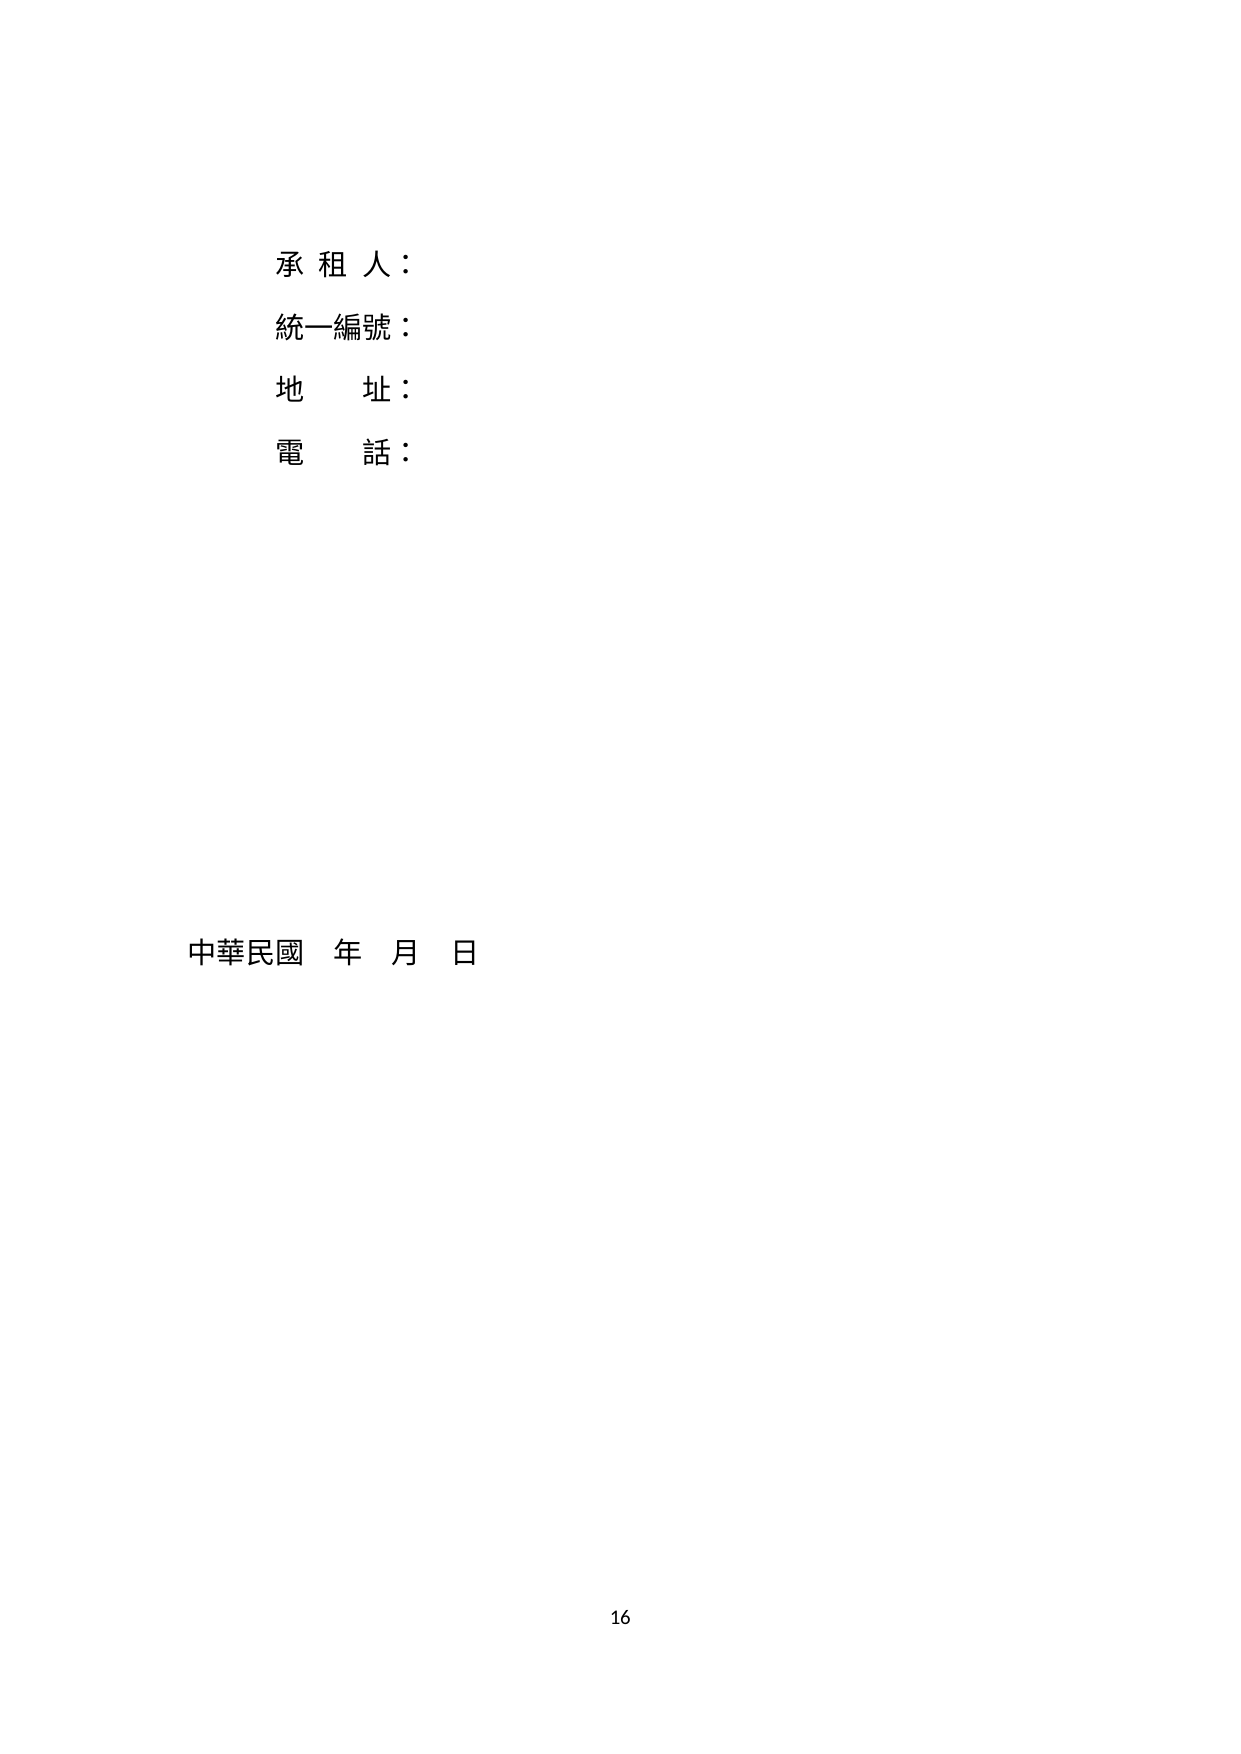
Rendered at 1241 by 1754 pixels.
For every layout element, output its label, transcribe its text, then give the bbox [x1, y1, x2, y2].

text 統一編號： [187, 284, 1053, 346]
text 電 話： [187, 409, 1053, 471]
text 承 租 人： [187, 221, 1053, 284]
text 地 址： [187, 346, 1053, 409]
text 中華民國 年 月 日 [187, 909, 1053, 971]
